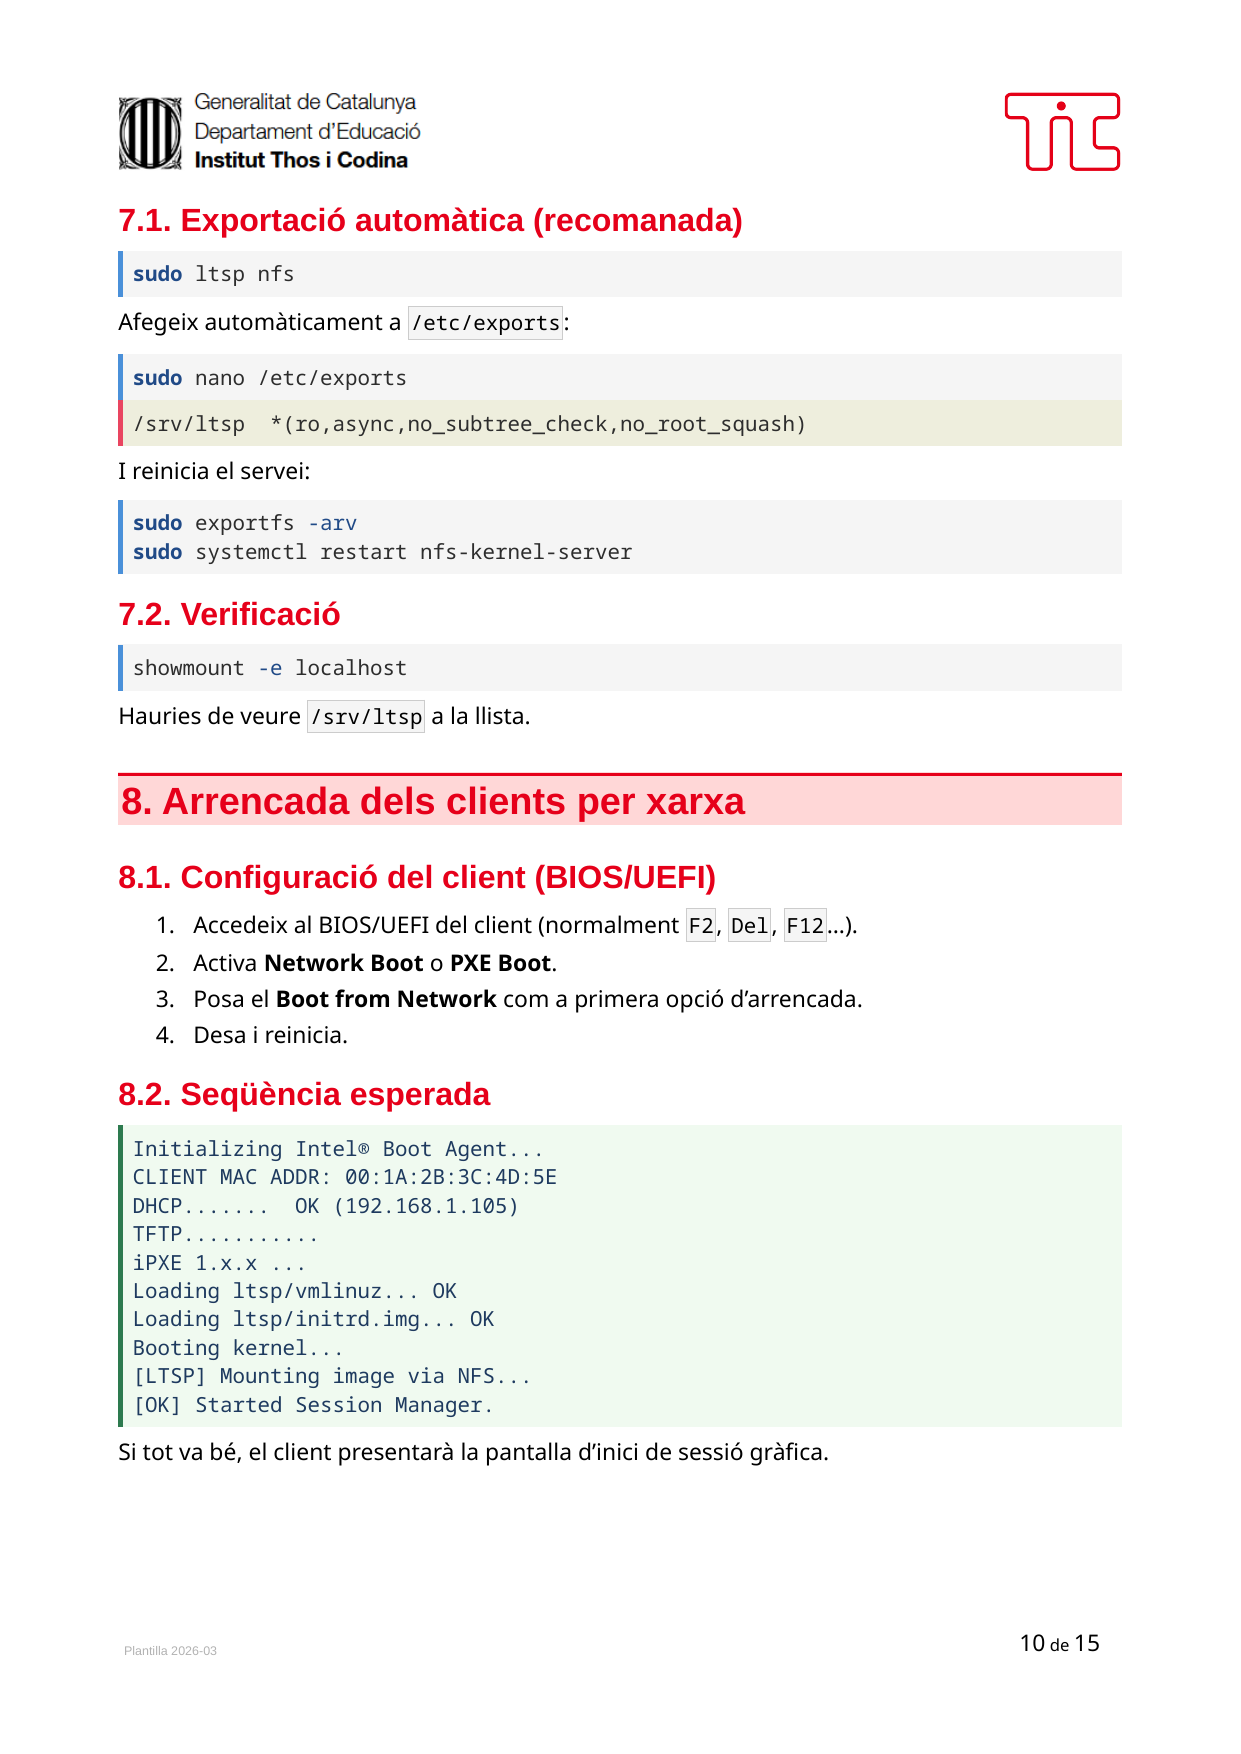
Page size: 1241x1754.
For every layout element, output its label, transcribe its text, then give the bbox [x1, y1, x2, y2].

list Accedeix al BIOS/UEFI del client (normalment F2, Del, F12…). [827, 908, 1122, 942]
text Si tot va bé, el client presentarà la pantalla d’inici de sessió gràfica. [118, 1436, 1122, 1467]
text showmount -e localhost [118, 644, 1122, 691]
text I reinicia el servei: [118, 455, 1122, 486]
subtitle 8. Arrencada dels clients per xarxa [118, 776, 1122, 825]
text Loading ltsp/vmlinuz... OK [123, 1276, 1122, 1304]
text [LTSP] Mounting image via NFS... [123, 1361, 1122, 1390]
subtitle 8.2. Seqüència esperada [118, 1076, 1122, 1113]
text sudo exportfs -arv [123, 500, 1122, 537]
text Hauries de veure /srv/ltsp [118, 699, 424, 733]
text DHCP....... OK (192.168.1.105) [123, 1191, 1122, 1219]
list Accedeix al BIOS/UEFI del client (normalment F2, Del, F12…). [156, 908, 686, 942]
text TFTP........... [123, 1219, 1122, 1248]
text Initializing Intel® Boot Agent... [123, 1125, 1122, 1162]
text Booting kernel... [123, 1333, 1122, 1361]
text Loading ltsp/initrd.img... OK [123, 1304, 1122, 1333]
list Posa el Boot from Network com a primera opció d’arrencada. [156, 983, 1122, 1014]
text /srv/ltsp *(ro,async,no_subtree_check,no_root_squash) [123, 400, 1122, 446]
text Afegeix automàticament a /etc/exports: [118, 306, 408, 340]
list Desa i reinicia. [156, 1019, 1122, 1050]
list Activa Network Boot o PXE Boot. [156, 947, 1122, 978]
subtitle 7.2. Verificació [118, 595, 1122, 632]
text sudo ltsp nfs [123, 251, 1122, 297]
subtitle 8.1. Configuració del client (BIOS/UEFI) [118, 858, 1122, 895]
picture [1004, 92, 1123, 171]
text iPXE 1.x.x ... [123, 1248, 1122, 1276]
text a la llista. [425, 699, 1122, 733]
text Afegeix automàticament a /etc/exports: [563, 306, 1122, 340]
text [OK] Started Session Manager. [123, 1390, 1122, 1427]
subtitle 7.1. Exportació automàtica (recomanada) [118, 201, 1122, 238]
picture [118, 92, 422, 171]
text CLIENT MAC ADDR: 00:1A:2B:3C:4D:5E [123, 1162, 1122, 1191]
text sudo systemctl restart nfs-kernel-server [123, 537, 1122, 574]
text sudo nano /etc/exports [123, 354, 1122, 400]
